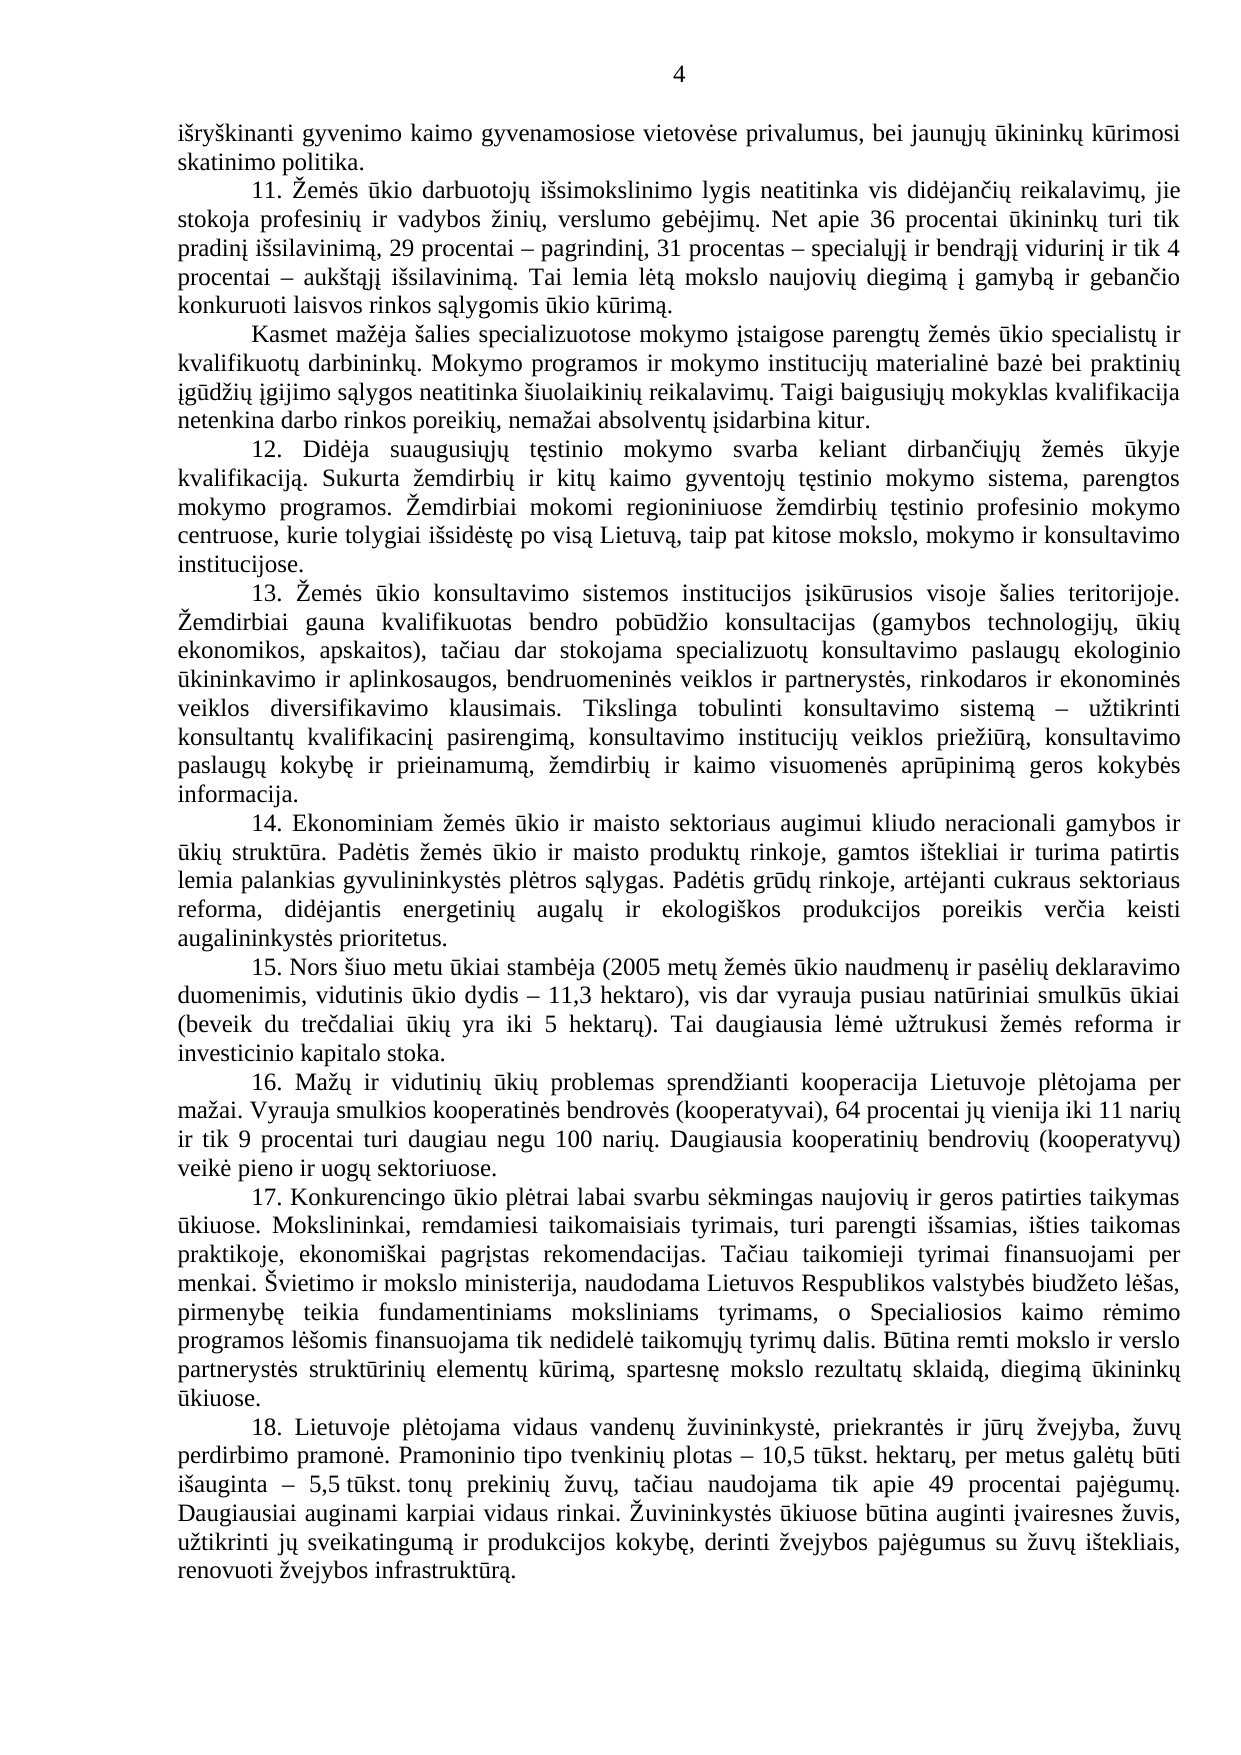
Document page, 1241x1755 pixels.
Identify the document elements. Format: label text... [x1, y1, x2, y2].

text 13. Žemės ūkio konsultavimo sistemos institucijos įsikūrusios visoje šalies teritorijoje. Žemdirbiai gauna kvalifikuotas bendro pobūdžio konsultacijas (gamybos technologijų, ūkių ekonomikos, apskaitos), tačiau dar stokojama specializuotų konsultavimo paslaugų ekologinio ūkininkavimo ir aplinkosaugos, bendruomeninės veiklos ir partnerystės, rinkodaros ir ekonominės veiklos diversifikavimo klausimais. Tikslinga tobulinti konsultavimo sistemą – užtikrinti konsultantų kvalifikacinį pasirengimą, konsultavimo institucijų veiklos priežiūrą, konsultavimo paslaugų kokybę ir prieinamumą, žemdirbių ir kaimo visuomenės aprūpinimą geros kokybės informacija. [177, 578, 1181, 808]
text 11. Žemės ūkio darbuotojų išsimokslinimo lygis neatitinka vis didėjančių reikalavimų, jie stokoja profesinių ir vadybos žinių, verslumo gebėjimų. Net apie 36 procentai ūkininkų turi tik pradinį išsilavinimą, 29 procentai – pagrindinį, 31 procentas – specialųjį ir bendrąjį vidurinį ir tik 4 procentai – aukštąjį išsilavinimą. Tai lemia lėtą mokslo naujovių diegimą į gamybą ir gebančio konkuruoti laisvos rinkos sąlygomis ūkio kūrimą. [177, 176, 1181, 319]
text išryškinanti gyvenimo kaimo gyvenamosiose vietovėse privalumus, bei jaunųjų ūkininkų kūrimosi skatinimo politika. [177, 118, 1181, 176]
text 16. Mažų ir vidutinių ūkių problemas sprendžianti kooperacija Lietuvoje plėtojama per mažai. Vyrauja smulkios kooperatinės bendrovės (kooperatyvai), 64 procentai jų vienija iki 11 narių ir tik 9 procentai turi daugiau negu 100 narių. Daugiausia kooperatinių bendrovių (kooperatyvų) veikė pieno ir uogų sektoriuose. [177, 1067, 1181, 1182]
text 17. Konkurencingo ūkio plėtrai labai svarbu sėkmingas naujovių ir geros patirties taikymas ūkiuose. Mokslininkai, remdamiesi taikomaisiais tyrimais, turi parengti išsamias, išties taikomas praktikoje, ekonomiškai pagrįstas rekomendacijas. Tačiau taikomieji tyrimai finansuojami per menkai. Švietimo ir mokslo ministerija, naudodama Lietuvos Respublikos valstybės biudžeto lėšas, pirmenybę teikia fundamentiniams moksliniams tyrimams, o Specialiosios kaimo rėmimo programos lėšomis finansuojama tik nedidelė taikomųjų tyrimų dalis. Būtina remti mokslo ir verslo partnerystės struktūrinių elementų kūrimą, spartesnę mokslo rezultatų sklaidą, diegimą ūkininkų ūkiuose. [177, 1182, 1181, 1412]
text 14. Ekonominiam žemės ūkio ir maisto sektoriaus augimui kliudo neracionali gamybos ir ūkių struktūra. Padėtis žemės ūkio ir maisto produktų rinkoje, gamtos ištekliai ir turima patirtis lemia palankias gyvulininkystės plėtros sąlygas. Padėtis grūdų rinkoje, artėjanti cukraus sektoriaus reforma, didėjantis energetinių augalų ir ekologiškos produkcijos poreikis verčia keisti augalininkystės prioritetus. [177, 808, 1181, 952]
text 18. Lietuvoje plėtojama vidaus vandenų žuvininkystė, priekrantės ir jūrų žvejyba, žuvų perdirbimo pramonė. Pramoninio tipo tvenkinių plotas – 10,5 tūkst. hektarų, per metus galėtų būti išauginta – 5,5 tūkst. tonų prekinių žuvų, tačiau naudojama tik apie 49 procentai pajėgumų. Daugiausiai auginami karpiai vidaus rinkai. Žuvininkystės ūkiuose būtina auginti įvairesnes žuvis, užtikrinti jų sveikatingumą ir produkcijos kokybę, derinti žvejybos pajėgumus su žuvų ištekliais, renovuoti žvejybos infrastruktūrą. [177, 1412, 1181, 1584]
text 15. Nors šiuo metu ūkiai stambėja (2005 metų žemės ūkio naudmenų ir pasėlių deklaravimo duomenimis, vidutinis ūkio dydis – 11,3 hektaro), vis dar vyrauja pusiau natūriniai smulkūs ūkiai (beveik du trečdaliai ūkių yra iki 5 hektarų). Tai daugiausia lėmė užtrukusi žemės reforma ir investicinio kapitalo stoka. [177, 952, 1181, 1067]
text 12. Didėja suaugusiųjų tęstinio mokymo svarba keliant dirbančiųjų žemės ūkyje kvalifikaciją. Sukurta žemdirbių ir kitų kaimo gyventojų tęstinio mokymo sistema, parengtos mokymo programos. Žemdirbiai mokomi regioniniuose žemdirbių tęstinio profesinio mokymo centruose, kurie tolygiai išsidėstę po visą Lietuvą, taip pat kitose mokslo, mokymo ir konsultavimo institucijose. [177, 434, 1181, 578]
text Kasmet mažėja šalies specializuotose mokymo įstaigose parengtų žemės ūkio specialistų ir kvalifikuotų darbininkų. Mokymo programos ir mokymo institucijų materialinė bazė bei praktinių įgūdžių įgijimo sąlygos neatitinka šiuolaikinių reikalavimų. Taigi baigusiųjų mokyklas kvalifikacija netenkina darbo rinkos poreikių, nemažai absolventų įsidarbina kitur. [177, 319, 1181, 434]
